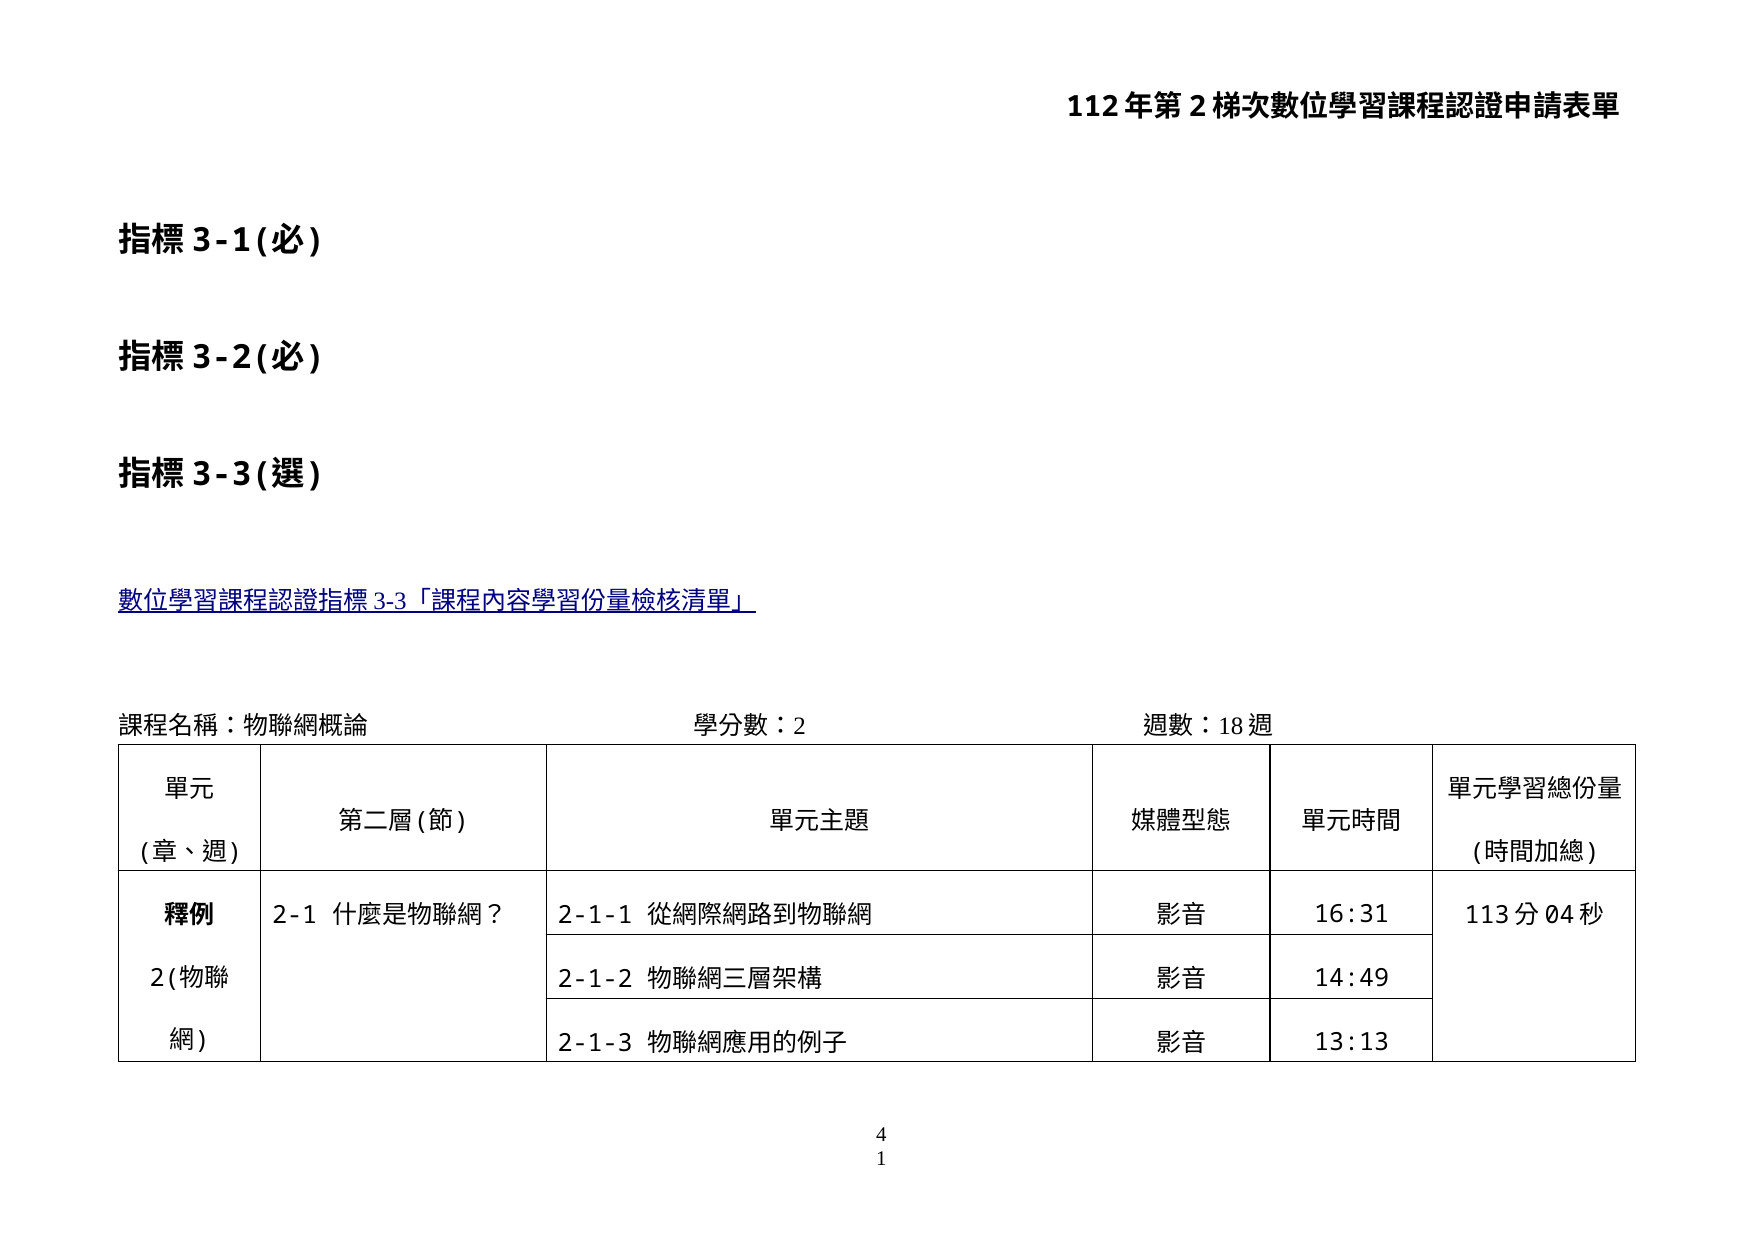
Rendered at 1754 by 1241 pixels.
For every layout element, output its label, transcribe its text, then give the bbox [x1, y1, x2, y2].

table_header 單元學習總份量 (時間加總) [1433, 745, 1635, 870]
text 指標3-3(選) [118, 448, 1636, 494]
text 指標3-1(必) [118, 215, 1636, 261]
text 指標3-2(必) [118, 332, 1636, 378]
table_cell 16:31 [1271, 871, 1432, 934]
table_cell 2-1 什麼是物聯網？ [261, 871, 546, 1061]
table_cell 影音 [1093, 935, 1269, 997]
text 課程名稱：物聯網概論 學分數：2 週數：18週 [118, 682, 1636, 744]
table_cell 2-1-2 物聯網三層架構 [547, 935, 1092, 997]
table_cell 2-1-1 從網際網路到物聯網 [547, 871, 1092, 934]
table_cell 13:13 [1271, 999, 1432, 1061]
table_cell 14:49 [1271, 935, 1432, 997]
table_cell 釋例 2(物聯網) [119, 871, 260, 1061]
table_header 媒體型態 [1093, 745, 1269, 870]
table_cell 影音 [1093, 871, 1269, 934]
table_cell 113分04秒 [1433, 871, 1635, 1061]
table_cell 影音 [1093, 999, 1269, 1061]
table_header 單元主題 [547, 745, 1092, 870]
text 數位學習課程認證指標3-3「課程內容學習份量檢核清單」 [118, 557, 1636, 619]
table_header 單元 (章、週) [119, 745, 260, 870]
table_header 第二層(節) [261, 745, 546, 870]
table_header 單元時間 [1271, 745, 1432, 870]
table_cell 2-1-3 物聯網應用的例子 [547, 999, 1092, 1061]
